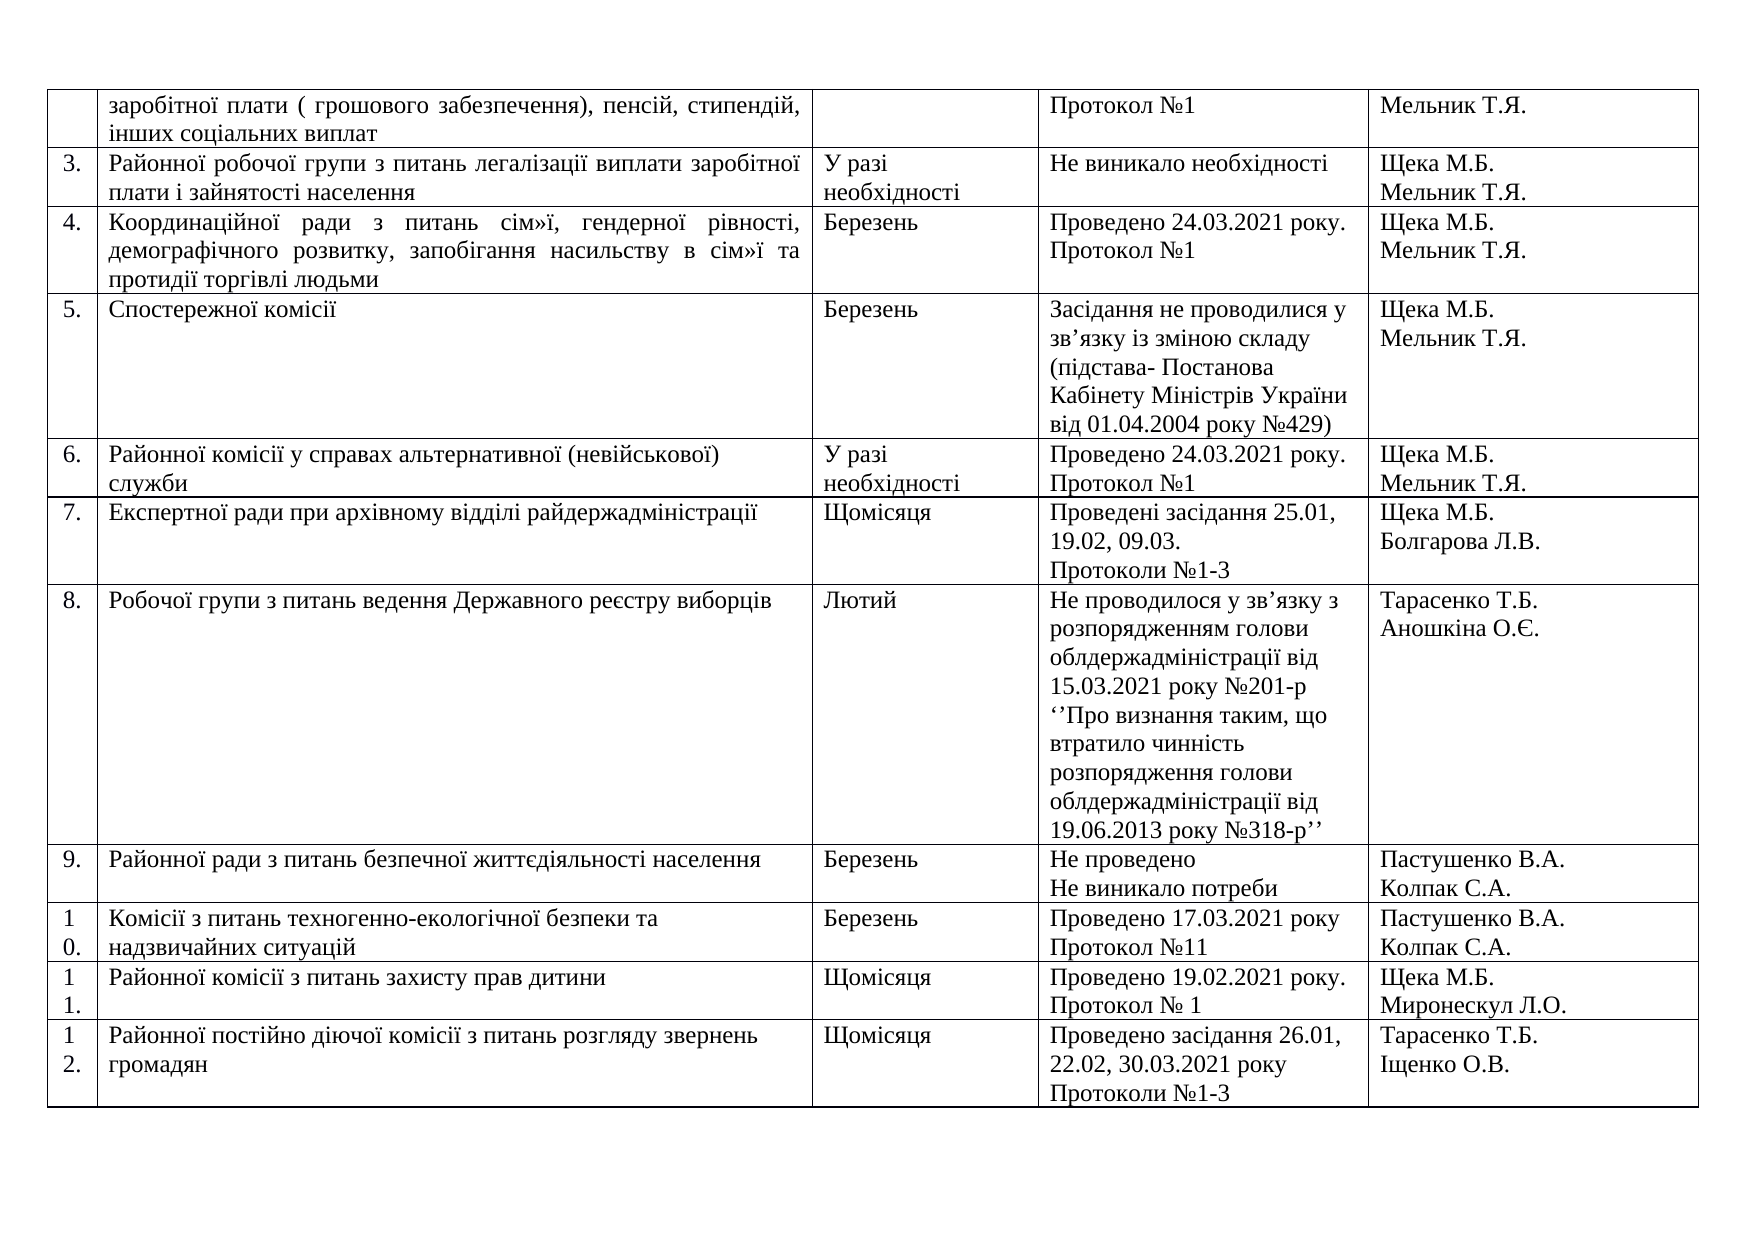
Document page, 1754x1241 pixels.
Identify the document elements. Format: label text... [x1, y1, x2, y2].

table_cell Комісії з питань техногенно-екологічної безпеки та надзвичайних ситуацій [98, 903, 812, 961]
table_cell Районної постійно діючої комісії з питань розгляду звернень громадян [98, 1020, 812, 1106]
table_cell Щека М.Б. Мельник Т.Я. [1369, 148, 1698, 206]
table_cell Проведено засідання 26.01, 22.02, 30.03.2021 року Протоколи №1-3 [1039, 1020, 1368, 1106]
table_cell Щека М.Б. Мельник Т.Я. [1369, 439, 1698, 496]
table_cell Березень [813, 207, 1038, 293]
table_cell Мельник Т.Я. [1369, 90, 1698, 147]
table_cell Щомісяця [813, 498, 1038, 584]
table_cell [48, 148, 97, 206]
table_cell [48, 962, 97, 1019]
table_cell Проведено 24.03.2021 року. Протокол №1 [1039, 439, 1368, 496]
table_cell Протокол №1 [1039, 90, 1368, 147]
table_cell [48, 585, 97, 843]
table_cell [48, 207, 97, 293]
table_cell [48, 498, 97, 584]
table_cell Тарасенко Т.Б. Аношкіна О.Є. [1369, 585, 1698, 843]
table_cell Пастушенко В.А. Колпак С.А. [1369, 903, 1698, 961]
table_cell Березень [813, 294, 1038, 438]
table_cell Щека М.Б. Мельник Т.Я. [1369, 207, 1698, 293]
table_cell Проведено 17.03.2021 року Протокол №11 [1039, 903, 1368, 961]
table_cell Щека М.Б. Болгарова Л.В. [1369, 498, 1698, 584]
table_cell Районної робочої групи з питань легалізації виплати заробітної плати і зайнятості населення [98, 148, 812, 206]
table_cell Щека М.Б. Миронескул Л.О. [1369, 962, 1698, 1019]
table_cell Районної комісії у справах альтернативної (невійськової) служби [98, 439, 812, 496]
table_cell Районної ради з питань безпечної життєдіяльності населення [98, 845, 812, 902]
table_cell Березень [813, 845, 1038, 902]
table_cell Проведено 19.02.2021 року. Протокол № 1 [1039, 962, 1368, 1019]
table_cell Щомісяця [813, 962, 1038, 1019]
table_cell [48, 903, 97, 961]
table_cell [48, 1020, 97, 1106]
table_cell У разі необхідності [813, 439, 1038, 496]
table_cell Не проведено Не виникало потреби [1039, 845, 1368, 902]
table_cell Не проводилося у зв’язку з розпорядженням голови облдержадміністрації від 15.03.2021 року №201-р ‘’Про визнання таким, що втратило чинність розпорядження голови облдержадміністрації від 19.06.2013 року №318-р’’ [1039, 585, 1368, 843]
table_cell Щомісяця [813, 1020, 1038, 1106]
table_cell Тарасенко Т.Б. Іщенко О.В. [1369, 1020, 1698, 1106]
table_cell Районної комісії з питань захисту прав дитини [98, 962, 812, 1019]
table_cell Робочої групи з питань ведення Державного реєстру виборців [98, 585, 812, 843]
table_cell Засідання не проводилися у зв’язку із зміною складу (підстава- Постанова Кабінету Міністрів України від 01.04.2004 року №429) [1039, 294, 1368, 438]
table_cell У разі необхідності [813, 148, 1038, 206]
table_cell Щека М.Б. Мельник Т.Я. [1369, 294, 1698, 438]
table_cell [48, 90, 97, 147]
table_cell Координаційної ради з питань сім»ї, гендерної рівності, демографічного розвитку, запобігання насильству в сім»ї та протидії торгівлі людьми [98, 207, 812, 293]
table_cell Проведено 24.03.2021 року. Протокол №1 [1039, 207, 1368, 293]
table_cell Експертної ради при архівному відділі райдержадміністрації [98, 498, 812, 584]
table_cell Лютий [813, 585, 1038, 843]
table_cell [48, 294, 97, 438]
table_cell Проведені засідання 25.01, 19.02, 09.03. Протоколи №1-3 [1039, 498, 1368, 584]
table_cell [813, 90, 1038, 147]
table_cell Не виникало необхідності [1039, 148, 1368, 206]
table_cell Березень [813, 903, 1038, 961]
table_cell заробітної плати ( грошового забезпечення), пенсій, стипендій, інших соціальних виплат [98, 90, 812, 147]
table_cell [48, 439, 97, 496]
table_cell Пастушенко В.А. Колпак С.А. [1369, 845, 1698, 902]
table_cell Спостережної комісії [98, 294, 812, 438]
table_cell [48, 845, 97, 902]
